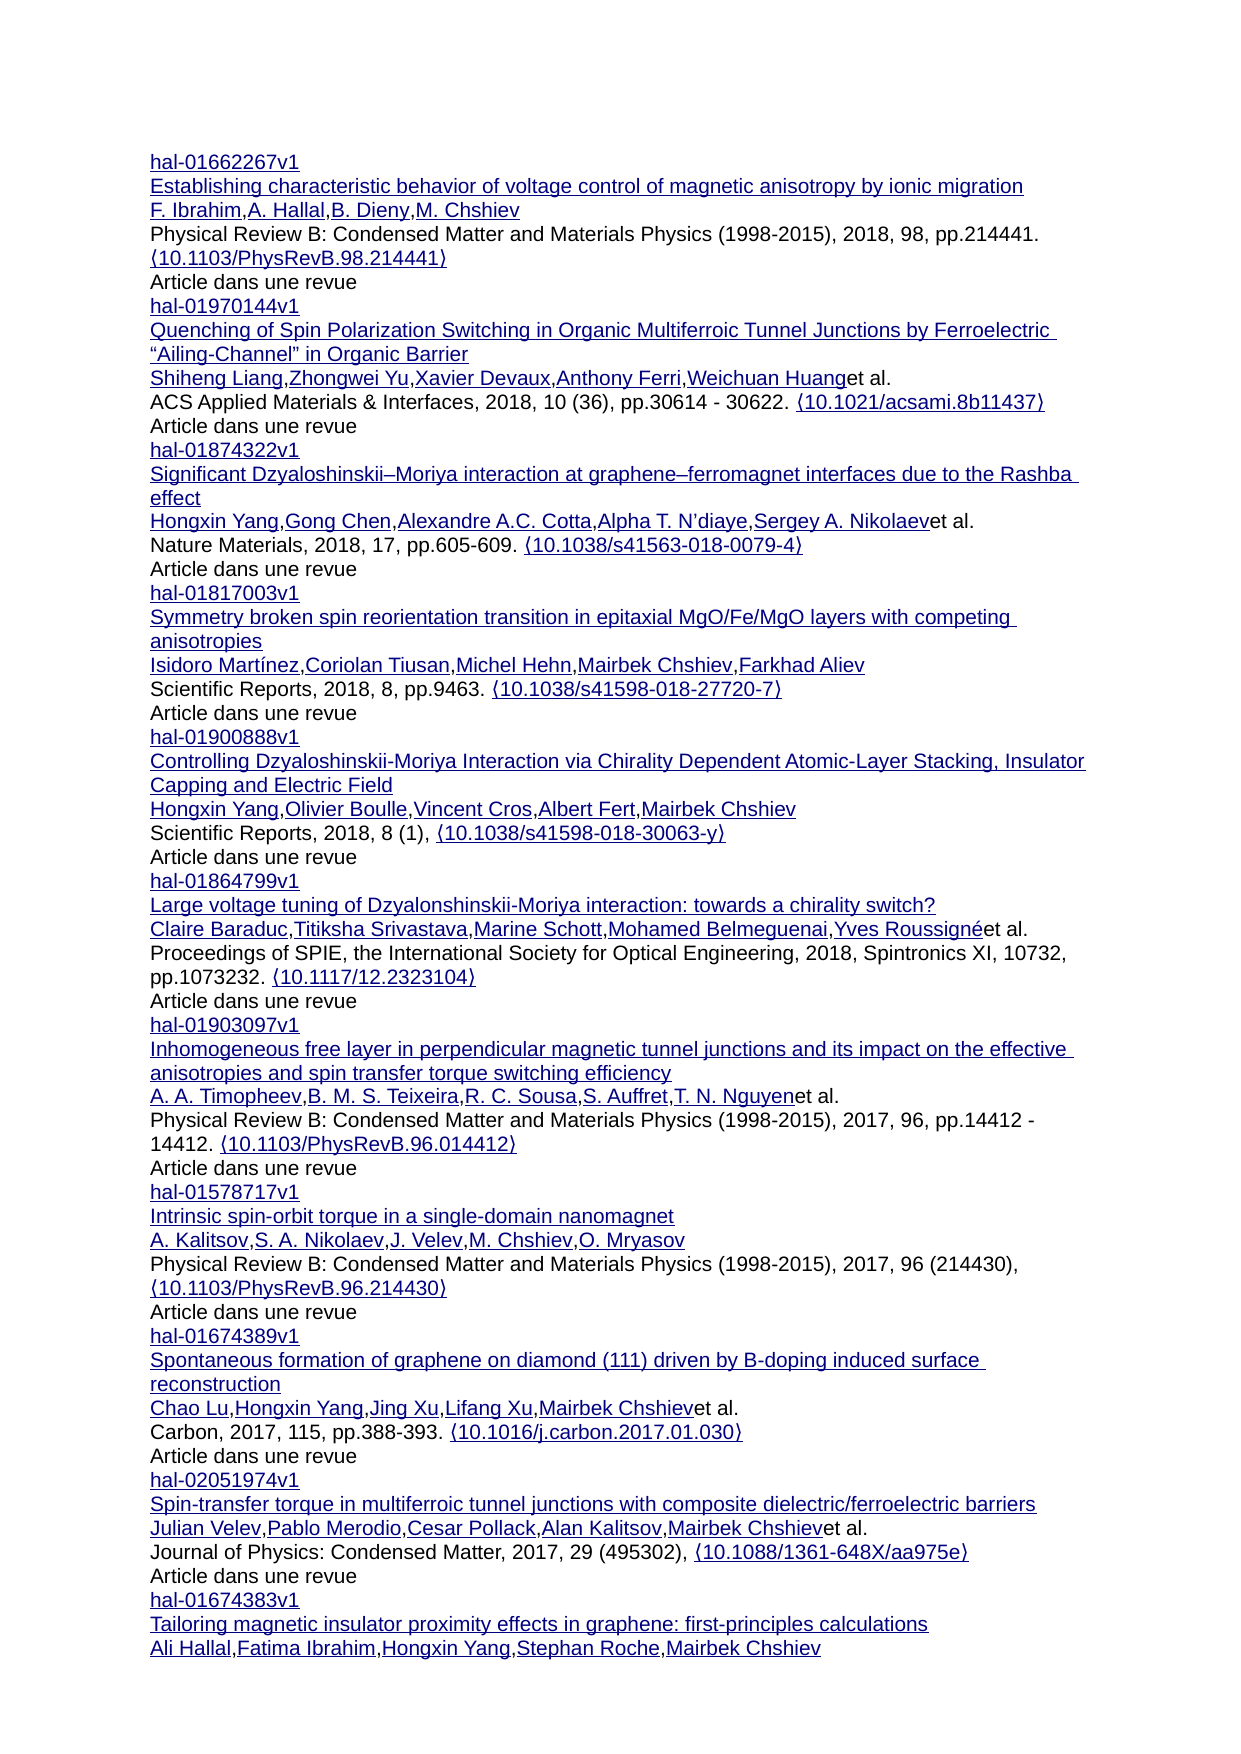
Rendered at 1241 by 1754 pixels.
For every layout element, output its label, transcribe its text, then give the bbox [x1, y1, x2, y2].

table_cell Symmetry broken spin reorientation transition in epitaxial MgO/Fe/MgO layers with competing anisotropies Isidoro Martínez,Coriolan Tiusan,Michel Hehn,Mairbek Chshiev,Farkhad Aliev Scientific Reports, 2018, 8, pp.9463. ⟨10.1038/s41598-018-27720-7⟩ Article dans une revue hal-01900888v1 [150, 605, 1090, 749]
table_cell Inhomogeneous free layer in perpendicular magnetic tunnel junctions and its impact on the effective anisotropies and spin transfer torque switching efficiency A. A. Timopheev,B. M. S. Teixeira,R. C. Sousa,S. Auffret,T. N. Nguyenet al. Physical Review B: Condensed Matter and Materials Physics (1998-2015), 2017, 96, pp.14412 - 14412. ⟨10.1103/PhysRevB.96.014412⟩ Article dans une revue hal-01578717v1 [150, 1036, 1090, 1204]
table_cell Tailoring magnetic insulator proximity effects in graphene: first-principles calculations Ali Hallal,Fatima Ibrahim,Hongxin Yang,Stephan Roche,Mairbek Chshiev [150, 1611, 1090, 1659]
table_cell Controlling Dzyaloshinskii-Moriya Interaction via Chirality Dependent Atomic-Layer Stacking, Insulator Capping and Electric Field Hongxin Yang,Olivier Boulle,Vincent Cros,Albert Fert,Mairbek Chshiev Scientific Reports, 2018, 8 (1), ⟨10.1038/s41598-018-30063-y⟩ Article dans une revue hal-01864799v1 [150, 749, 1090, 893]
table_cell Spontaneous formation of graphene on diamond (111) driven by B-doping induced surface reconstruction Chao Lu,Hongxin Yang,Jing Xu,Lifang Xu,Mairbek Chshievet al. Carbon, 2017, 115, pp.388-393. ⟨10.1016/j.carbon.2017.01.030⟩ Article dans une revue hal-02051974v1 [150, 1348, 1090, 1492]
table_cell Intrinsic spin-orbit torque in a single-domain nanomagnet A. Kalitsov,S. A. Nikolaev,J. Velev,M. Chshiev,O. Mryasov Physical Review B: Condensed Matter and Materials Physics (1998-2015), 2017, 96 (214430), ⟨10.1103/PhysRevB.96.214430⟩ Article dans une revue hal-01674389v1 [150, 1204, 1090, 1348]
table_cell Significant Dzyaloshinskii–Moriya interaction at graphene–ferromagnet interfaces due to the Rashba effect Hongxin Yang,Gong Chen,Alexandre A.C. Cotta,Alpha T. N’diaye,Sergey A. Nikolaevet al. Nature Materials, 2018, 17, pp.605-609. ⟨10.1038/s41563-018-0079-4⟩ Article dans une revue hal-01817003v1 [150, 461, 1090, 605]
table_cell Spin-transfer torque in multiferroic tunnel junctions with composite dielectric/ferroelectric barriers Julian Velev,Pablo Merodio,Cesar Pollack,Alan Kalitsov,Mairbek Chshievet al. Journal of Physics: Condensed Matter, 2017, 29 (495302), ⟨10.1088/1361-648X/aa975e⟩ Article dans une revue hal-01674383v1 [150, 1492, 1090, 1611]
table_cell Quenching of Spin Polarization Switching in Organic Multiferroic Tunnel Junctions by Ferroelectric “Ailing-Channel” in Organic Barrier Shiheng Liang,Zhongwei Yu,Xavier Devaux,Anthony Ferri,Weichuan Huanget al. ACS Applied Materials & Interfaces, 2018, 10 (36), pp.30614 - 30622. ⟨10.1021/acsami.8b11437⟩ Article dans une revue hal-01874322v1 [150, 318, 1090, 461]
table_cell hal-01662267v1 [150, 150, 1090, 174]
table_cell Establishing characteristic behavior of voltage control of magnetic anisotropy by ionic migration F. Ibrahim,A. Hallal,B. Dieny,M. Chshiev Physical Review B: Condensed Matter and Materials Physics (1998-2015), 2018, 98, pp.214441. ⟨10.1103/PhysRevB.98.214441⟩ Article dans une revue hal-01970144v1 [150, 174, 1090, 318]
table_cell Large voltage tuning of Dzyalonshinskii-Moriya interaction: towards a chirality switch? Claire Baraduc,Titiksha Srivastava,Marine Schott,Mohamed Belmeguenai,Yves Roussignéet al. Proceedings of SPIE, the International Society for Optical Engineering, 2018, Spintronics XI, 10732, pp.1073232. ⟨10.1117/12.2323104⟩ Article dans une revue hal-01903097v1 [150, 893, 1090, 1036]
